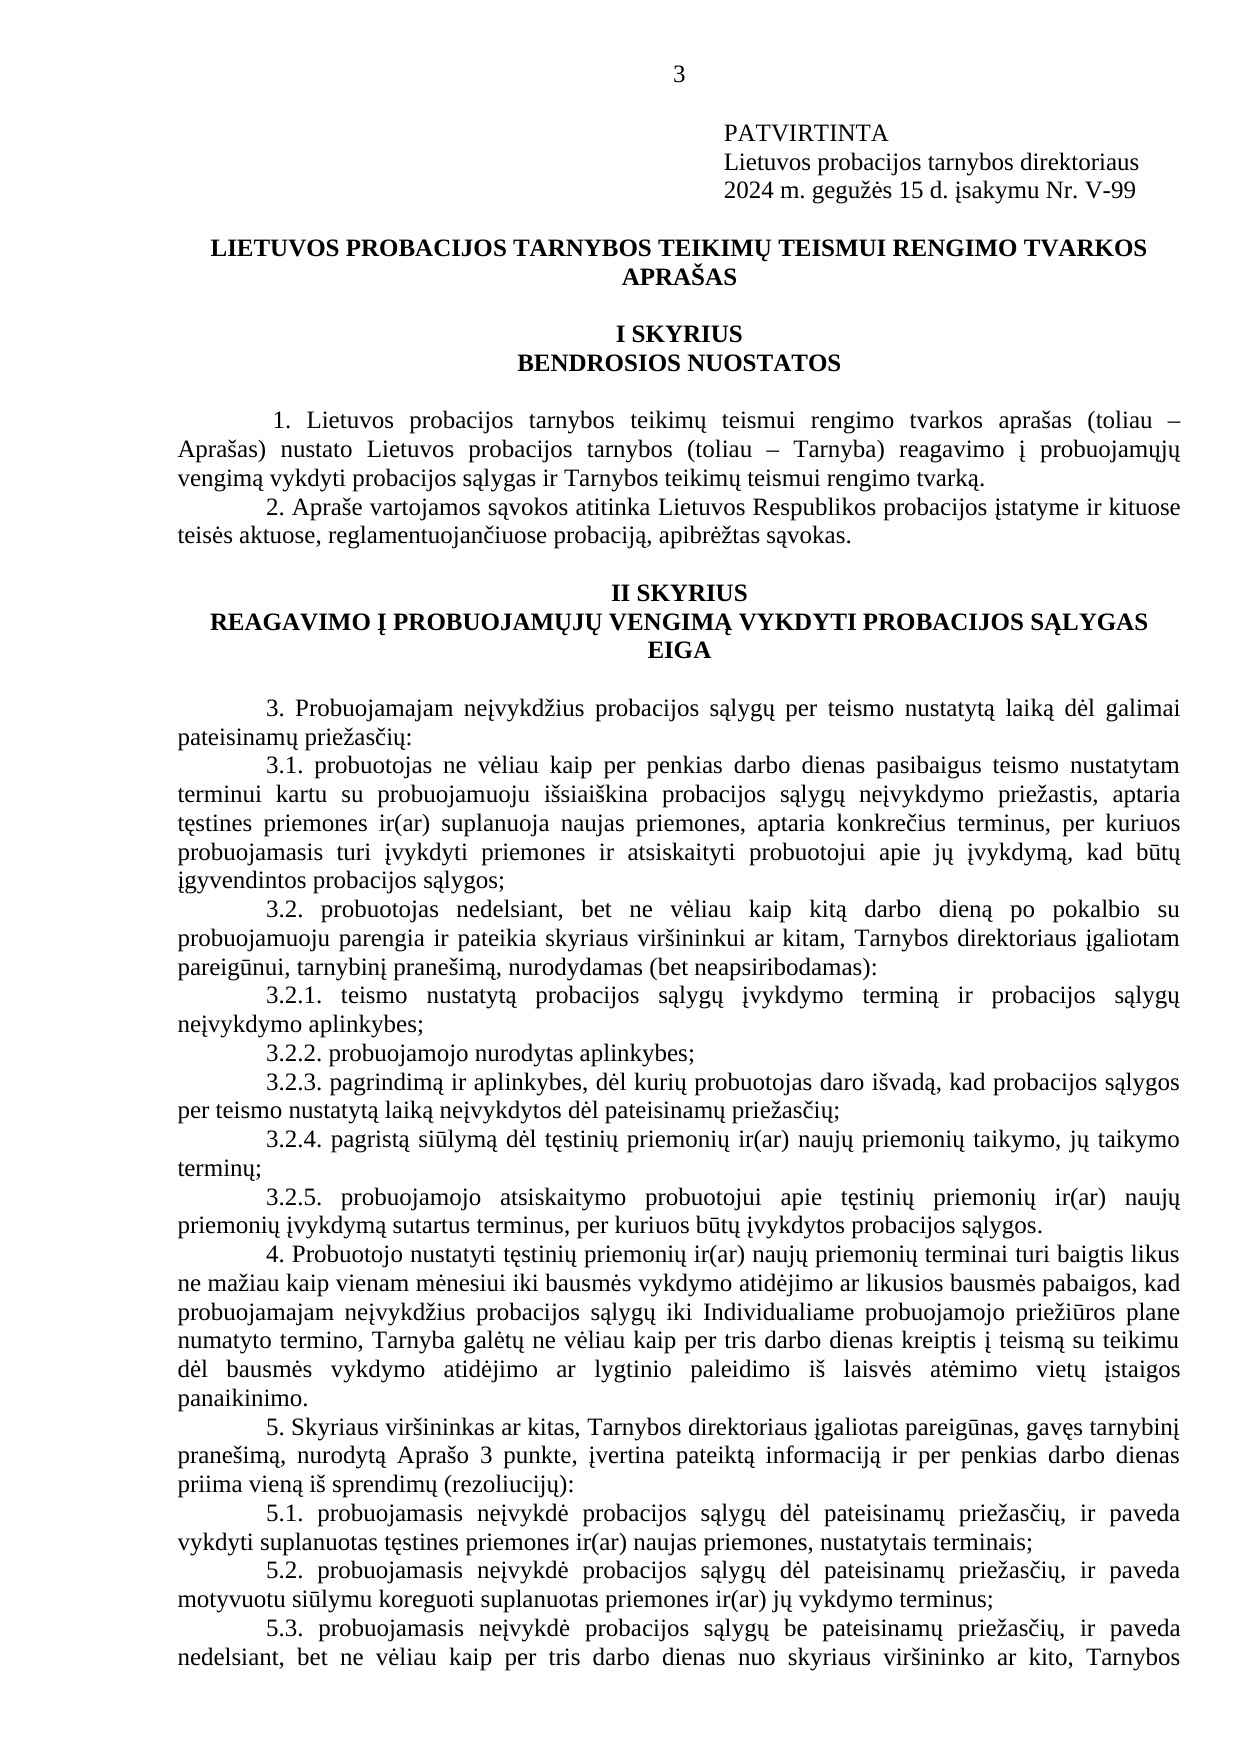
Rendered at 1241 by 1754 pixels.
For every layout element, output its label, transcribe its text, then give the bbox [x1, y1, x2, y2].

text BENDROSIOS NUOSTATOS [177, 348, 1181, 377]
text 3.2.1. teismo nustatytą probacijos sąlygų įvykdymo terminą ir probacijos sąlygų neįvykdymo aplinkybes; [177, 981, 1181, 1038]
text 2024 m. gegužės 15 d. įsakymu Nr. V-99 [177, 176, 1181, 204]
text II SKYRIUS [177, 578, 1181, 607]
text REAGAVIMO Į PROBUOJAMŲJŲ VENGIMĄ VYKDYTI PROBACIJOS SĄLYGAS [177, 607, 1181, 636]
text LIETUVOS PROBACIJOS TARNYBOS TEIKIMŲ TEISMUI RENGIMO TVARKOS APRAŠAS [177, 233, 1181, 291]
text 5.3. probuojamasis neįvykdė probacijos sąlygų be pateisinamų priežasčių, ir paveda nedelsiant, bet ne vėliau kaip per tris darbo dienas nuo skyriaus viršininko ar kito, Tarnybos [177, 1613, 1181, 1671]
text 3.2.2. probuojamojo nurodytas aplinkybes; [177, 1038, 1181, 1067]
text 2. Apraše vartojamos sąvokos atitinka Lietuvos Respublikos probacijos įstatyme ir kituose teisės aktuose, reglamentuojančiuose probaciją, apibrėžtas sąvokas. [177, 492, 1181, 549]
text 3.2.4. pagristą siūlymą dėl tęstinių priemonių ir(ar) naujų priemonių taikymo, jų taikymo terminų; [177, 1124, 1181, 1182]
text 5.1. probuojamasis neįvykdė probacijos sąlygų dėl pateisinamų priežasčių, ir paveda vykdyti suplanuotas tęstines priemones ir(ar) naujas priemones, nustatytais terminais; [177, 1498, 1181, 1556]
text 3.2.5. probuojamojo atsiskaitymo probuotojui apie tęstinių priemonių ir(ar) naujų priemonių įvykdymą sutartus terminus, per kuriuos būtų įvykdytos probacijos sąlygos. [177, 1182, 1181, 1239]
text 3.2.3. pagrindimą ir aplinkybes, dėl kurių probuotojas daro išvadą, kad probacijos sąlygos per teismo nustatytą laiką neįvykdytos dėl pateisinamų priežasčių; [177, 1067, 1181, 1124]
text Lietuvos probacijos tarnybos direktoriaus [177, 147, 1181, 176]
text 3.1. probuotojas ne vėliau kaip per penkias darbo dienas pasibaigus teismo nustatytam terminui kartu su probuojamuoju išsiaiškina probacijos sąlygų neįvykdymo priežastis, aptaria tęstines priemones ir(ar) suplanuoja naujas priemones, aptaria konkrečius terminus, per kuriuos probuojamasis turi įvykdyti priemones ir atsiskaityti probuotojui apie jų įvykdymą, kad būtų įgyvendintos probacijos sąlygos; [177, 751, 1181, 894]
text EIGA [177, 636, 1181, 664]
text 3. Probuojamajam neįvykdžius probacijos sąlygų per teismo nustatytą laiką dėl galimai pateisinamų priežasčių: [177, 693, 1181, 751]
text PATVIRTINTA [177, 118, 1181, 147]
text 5. Skyriaus viršininkas ar kitas, Tarnybos direktoriaus įgaliotas pareigūnas, gavęs tarnybinį pranešimą, nurodytą Aprašo 3 punkte, įvertina pateiktą informaciją ir per penkias darbo dienas priima vieną iš sprendimų (rezoliucijų): [177, 1412, 1181, 1498]
text 1. Lietuvos probacijos tarnybos teikimų teismui rengimo tvarkos aprašas (toliau – Aprašas) nustato Lietuvos probacijos tarnybos (toliau – Tarnyba) reagavimo į probuojamųjų vengimą vykdyti probacijos sąlygas ir Tarnybos teikimų teismui rengimo tvarką. [177, 406, 1181, 492]
text 3.2. probuotojas nedelsiant, bet ne vėliau kaip kitą darbo dieną po pokalbio su probuojamuoju parengia ir pateikia skyriaus viršininkui ar kitam, Tarnybos direktoriaus įgaliotam pareigūnui, tarnybinį pranešimą, nurodydamas (bet neapsiribodamas): [177, 894, 1181, 981]
text 5.2. probuojamasis neįvykdė probacijos sąlygų dėl pateisinamų priežasčių, ir paveda motyvuotu siūlymu koreguoti suplanuotas priemones ir(ar) jų vykdymo terminus; [177, 1556, 1181, 1613]
text 4. Probuotojo nustatyti tęstinių priemonių ir(ar) naujų priemonių terminai turi baigtis likus ne mažiau kaip vienam mėnesiui iki bausmės vykdymo atidėjimo ar likusios bausmės pabaigos, kad probuojamajam neįvykdžius probacijos sąlygų iki Individualiame probuojamojo priežiūros plane numatyto termino, Tarnyba galėtų ne vėliau kaip per tris darbo dienas kreiptis į teismą su teikimu dėl bausmės vykdymo atidėjimo ar lygtinio paleidimo iš laisvės atėmimo vietų įstaigos panaikinimo. [177, 1239, 1181, 1412]
text I SKYRIUS [177, 319, 1181, 348]
